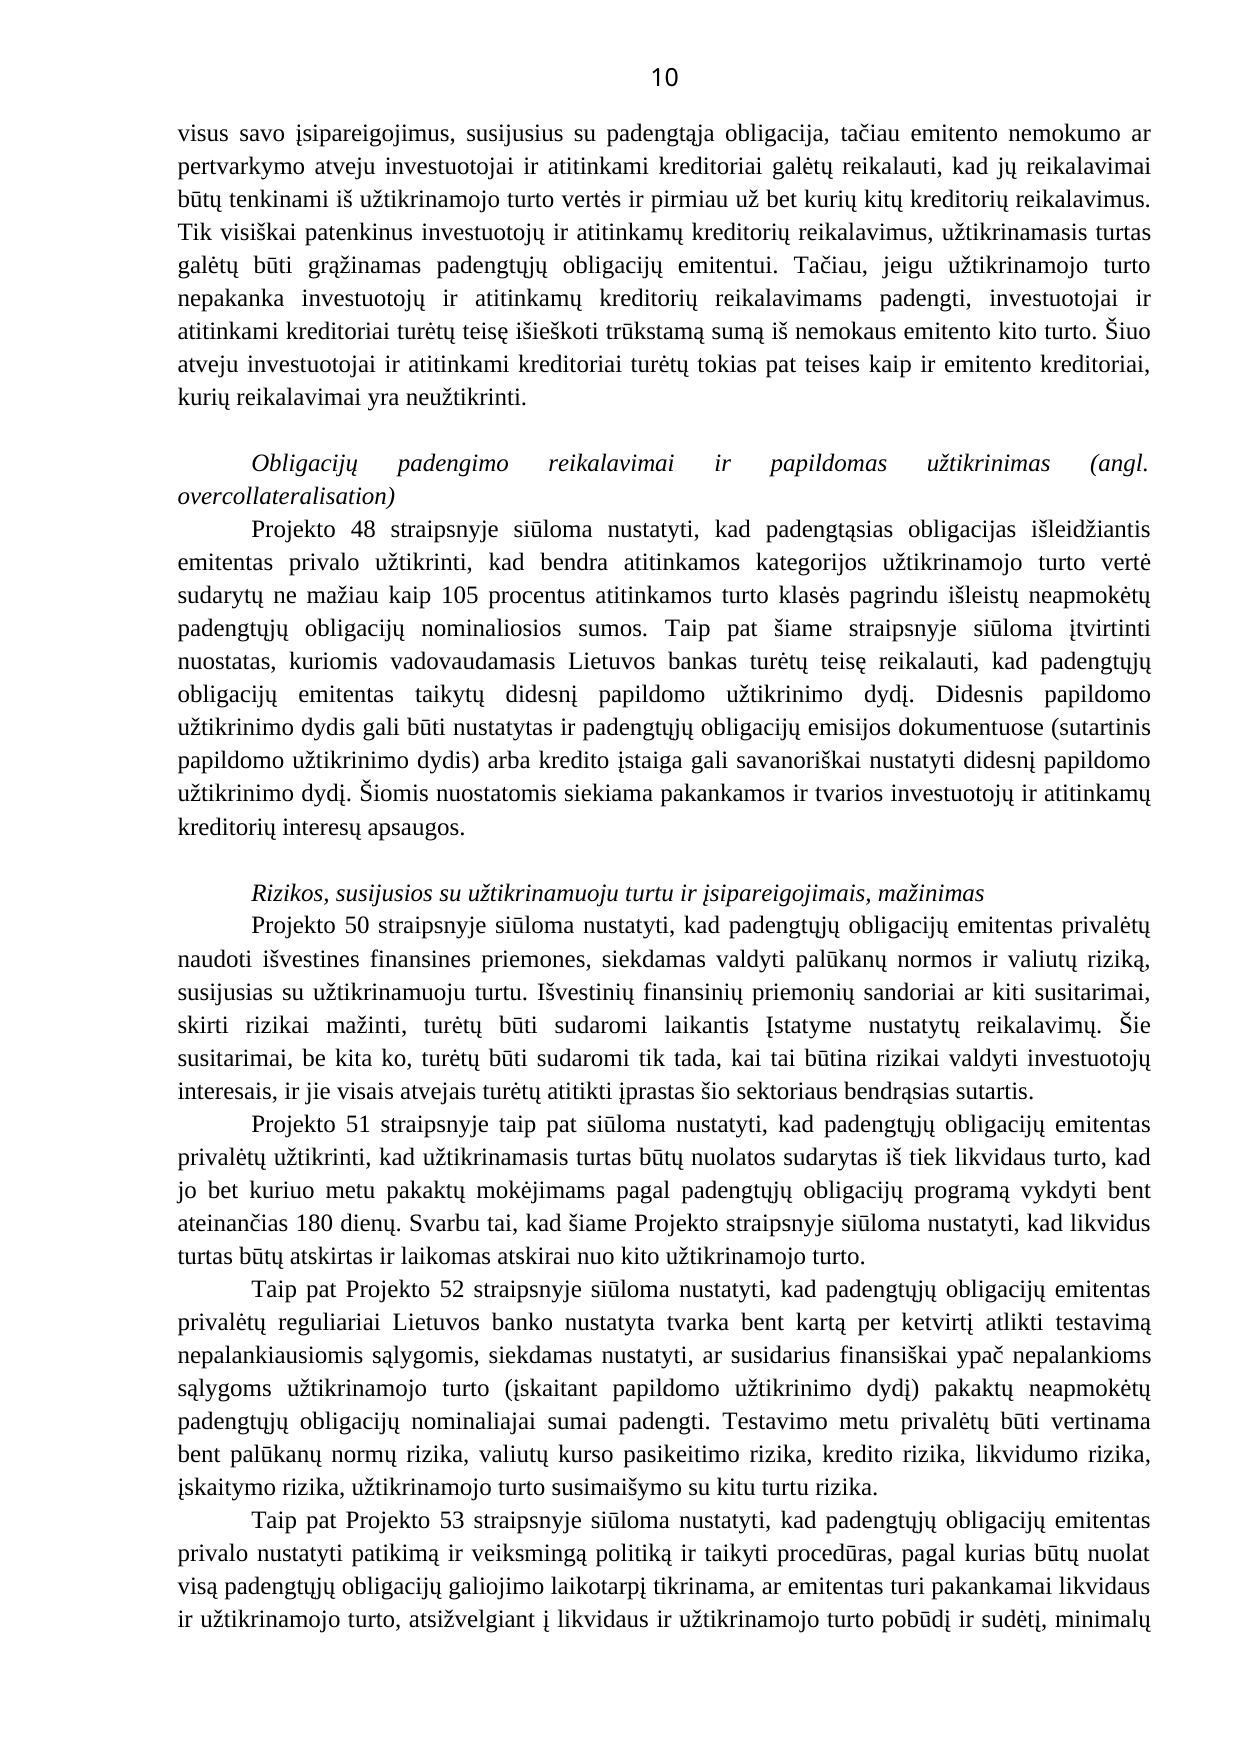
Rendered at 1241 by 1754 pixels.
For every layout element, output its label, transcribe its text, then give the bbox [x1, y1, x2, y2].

text Projekto 50 straipsnyje siūloma nustatyti, kad padengtųjų obligacijų emitentas privalėtų naudoti išvestines finansines priemones, siekdamas valdyti palūkanų normos ir valiutų riziką, susijusias su užtikrinamuoju turtu. Išvestinių finansinių priemonių sandoriai ar kiti susitarimai, skirti rizikai mažinti, turėtų būti sudaromi laikantis Įstatyme nustatytų reikalavimų. Šie susitarimai, be kita ko, turėtų būti sudaromi tik tada, kai tai būtina rizikai valdyti investuotojų interesais, ir jie visais atvejais turėtų atitikti įprastas šio sektoriaus bendrąsias sutartis. [177, 911, 1152, 1104]
text Rizikos, susijusios su užtikrinamuoju turtu ir įsipareigojimais, mažinimas [177, 878, 1152, 906]
text Obligacijų padengimo reikalavimai ir papildomas užtikrinimas (angl. overcollateralisation) [177, 448, 1152, 510]
text Projekto 48 straipsnyje siūloma nustatyti, kad padengtąsias obligacijas išleidžiantis emitentas privalo užtikrinti, kad bendra atitinkamos kategorijos užtikrinamojo turto vertė sudarytų ne mažiau kaip 105 procentus atitinkamos turto klasės pagrindu išleistų neapmokėtų padengtųjų obligacijų nominaliosios sumos. Taip pat šiame straipsnyje siūloma įtvirtinti nuostatas, kuriomis vadovaudamasis Lietuvos bankas turėtų teisę reikalauti, kad padengtųjų obligacijų emitentas taikytų didesnį papildomo užtikrinimo dydį. Didesnis papildomo užtikrinimo dydis gali būti nustatytas ir padengtųjų obligacijų emisijos dokumentuose (sutartinis papildomo užtikrinimo dydis) arba kredito įstaiga gali savanoriškai nustatyti didesnį papildomo užtikrinimo dydį. Šiomis nuostatomis siekiama pakankamos ir tvarios investuotojų ir atitinkamų kreditorių interesų apsaugos. [177, 514, 1152, 840]
text Projekto 51 straipsnyje taip pat siūloma nustatyti, kad padengtųjų obligacijų emitentas privalėtų užtikrinti, kad užtikrinamasis turtas būtų nuolatos sudarytas iš tiek likvidaus turto, kad jo bet kuriuo metu pakaktų mokėjimams pagal padengtųjų obligacijų programą vykdyti bent ateinančias 180 dienų. Svarbu tai, kad šiame Projekto straipsnyje siūloma nustatyti, kad likvidus turtas būtų atskirtas ir laikomas atskirai nuo kito užtikrinamojo turto. [177, 1109, 1152, 1269]
text Taip pat Projekto 53 straipsnyje siūloma nustatyti, kad padengtųjų obligacijų emitentas privalo nustatyti patikimą ir veiksmingą politiką ir taikyti procedūras, pagal kurias būtų nuolat visą padengtųjų obligacijų galiojimo laikotarpį tikrinama, ar emitentas turi pakankamai likvidaus ir užtikrinamojo turto, atsižvelgiant į likvidaus ir užtikrinamojo turto pobūdį ir sudėtį, minimalų [177, 1505, 1152, 1633]
text Taip pat Projekto 52 straipsnyje siūloma nustatyti, kad padengtųjų obligacijų emitentas privalėtų reguliariai Lietuvos banko nustatyta tvarka bent kartą per ketvirtį atlikti testavimą nepalankiausiomis sąlygomis, siekdamas nustatyti, ar susidarius finansiškai ypač nepalankioms sąlygoms užtikrinamojo turto (įskaitant papildomo užtikrinimo dydį) pakaktų neapmokėtų padengtųjų obligacijų nominaliajai sumai padengti. Testavimo metu privalėtų būti vertinama bent palūkanų normų rizika, valiutų kurso pasikeitimo rizika, kredito rizika, likvidumo rizika, įskaitymo rizika, užtikrinamojo turto susimaišymo su kitu turtu rizika. [177, 1274, 1152, 1501]
text visus savo įsipareigojimus, susijusius su padengtąja obligacija, tačiau emitento nemokumo ar pertvarkymo atveju investuotojai ir atitinkami kreditoriai galėtų reikalauti, kad jų reikalavimai būtų tenkinami iš užtikrinamojo turto vertės ir pirmiau už bet kurių kitų kreditorių reikalavimus. Tik visiškai patenkinus investuotojų ir atitinkamų kreditorių reikalavimus, užtikrinamasis turtas galėtų būti grąžinamas padengtųjų obligacijų emitentui. Tačiau, jeigu užtikrinamojo turto nepakanka investuotojų ir atitinkamų kreditorių reikalavimams padengti, investuotojai ir atitinkami kreditoriai turėtų teisę išieškoti trūkstamą sumą iš nemokaus emitento kito turto. Šiuo atveju investuotojai ir atitinkami kreditoriai turėtų tokias pat teises kaip ir emitento kreditoriai, kurių reikalavimai yra neužtikrinti. [177, 118, 1152, 411]
